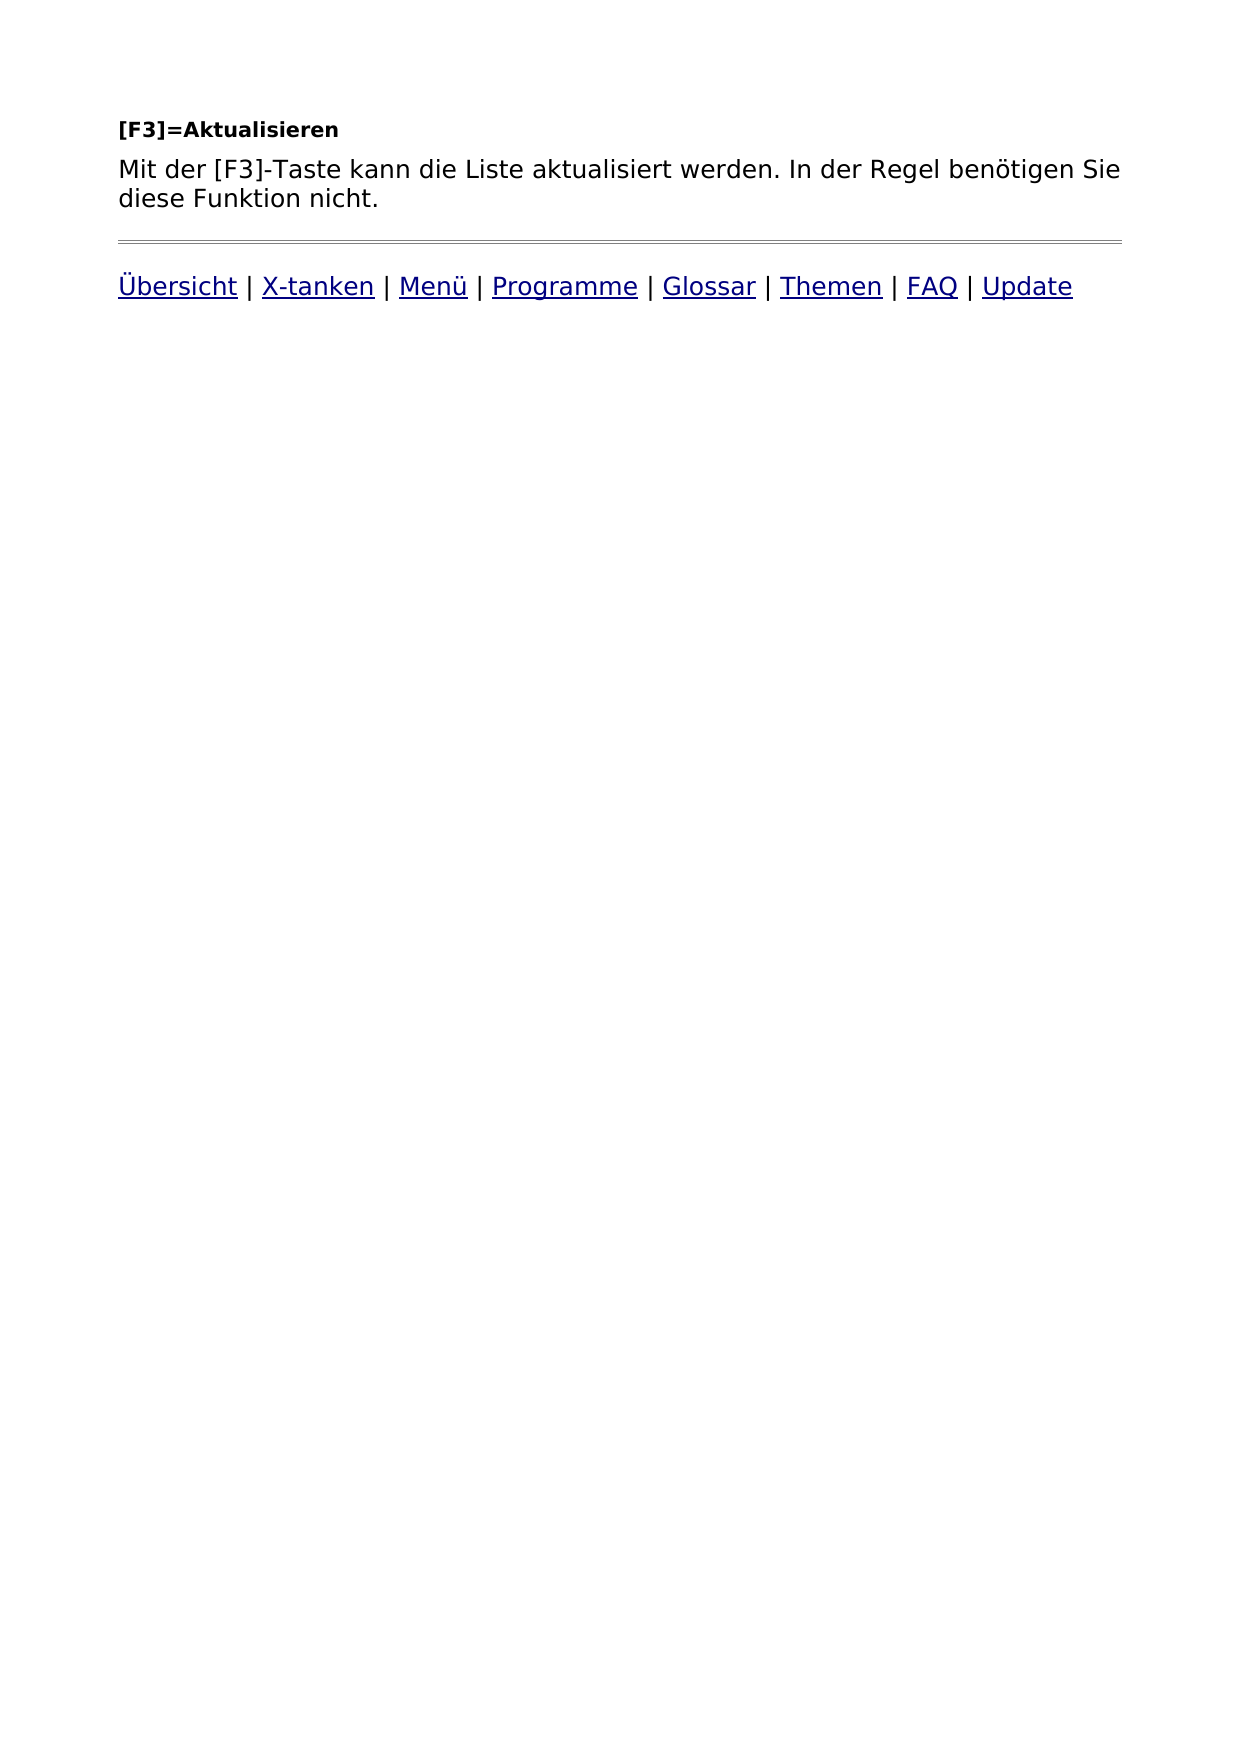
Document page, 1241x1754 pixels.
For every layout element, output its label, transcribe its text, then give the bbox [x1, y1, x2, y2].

subtitle [F3]=Aktualisieren [118, 118, 1122, 142]
text Übersicht | X-tanken | Menü | Programme | Glossar | Themen | FAQ | Update [118, 272, 1122, 301]
text Mit der [F3]-Taste kann die Liste aktualisiert werden. In der Regel benötigen Sie diese Funktion nicht. [118, 155, 1122, 213]
